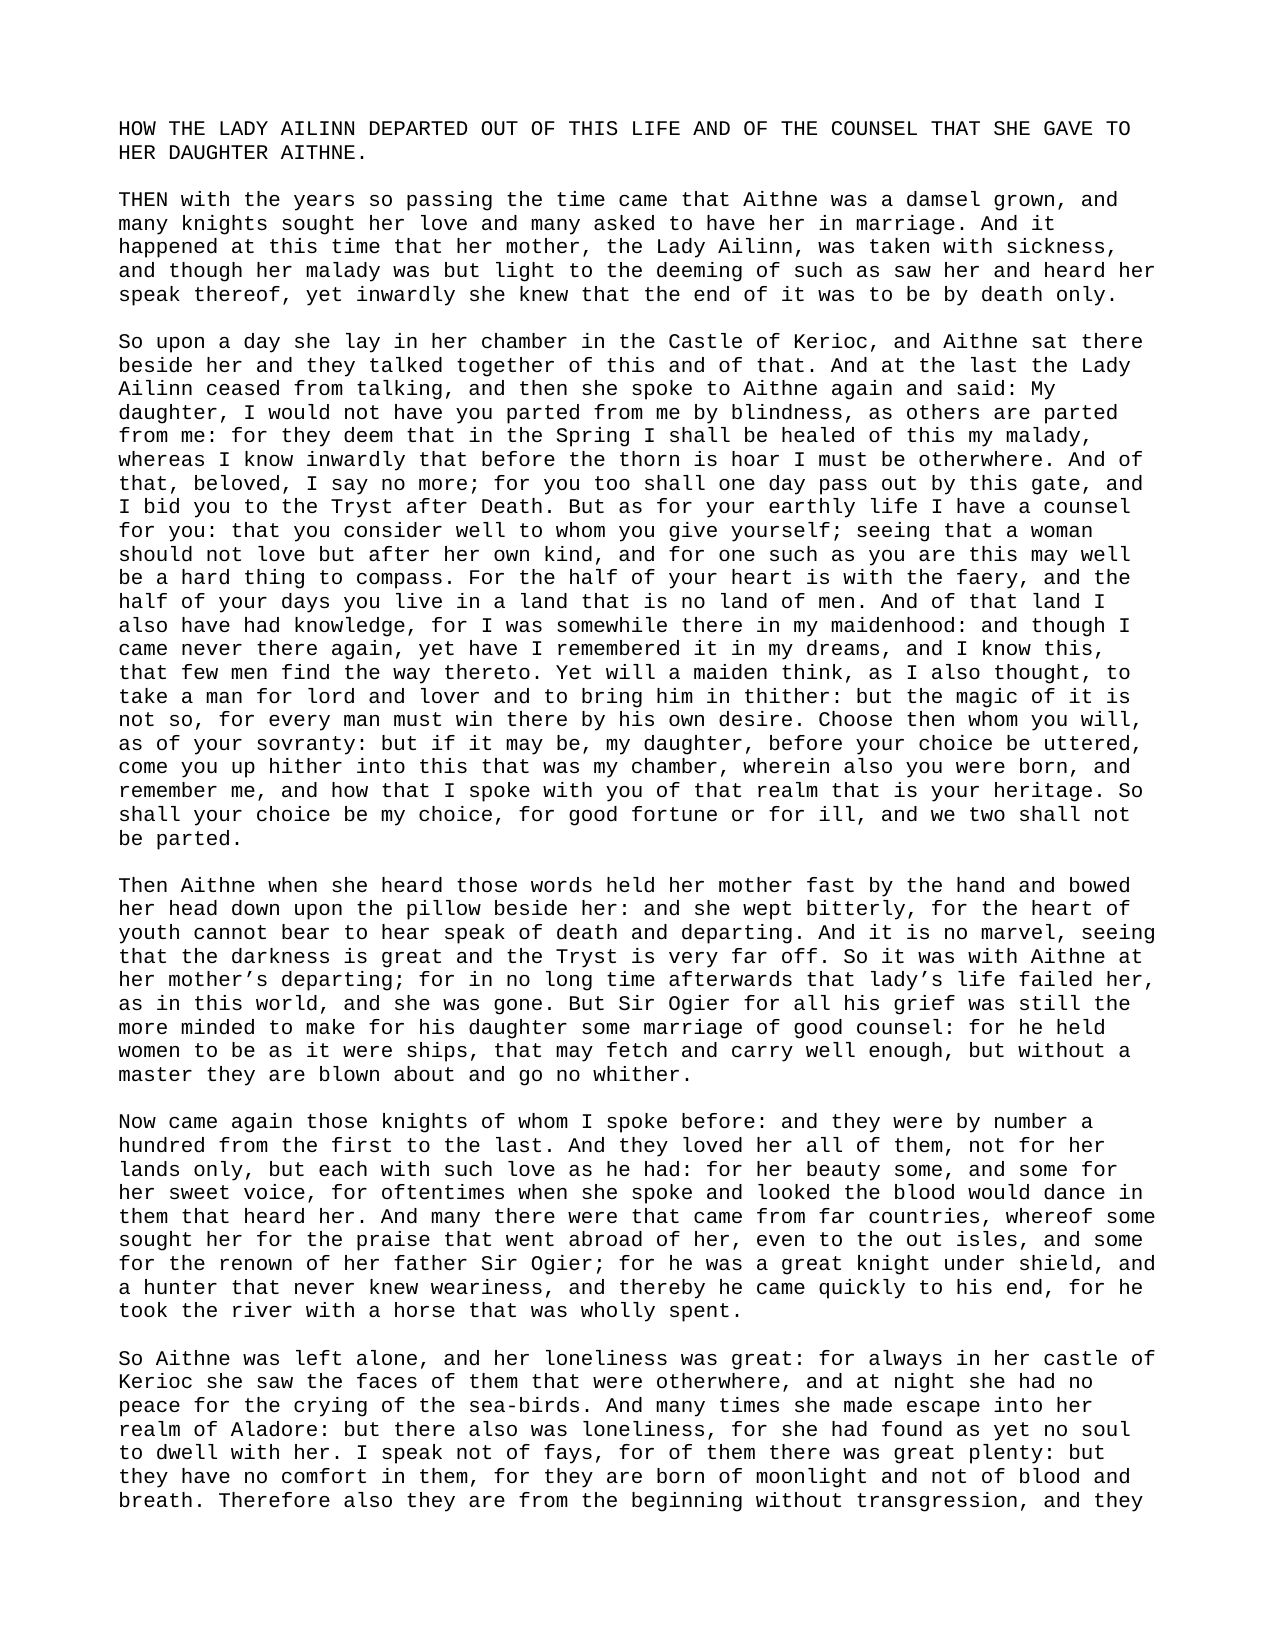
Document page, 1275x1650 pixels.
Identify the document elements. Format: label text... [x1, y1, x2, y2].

text So upon a day she lay in her chamber in the Castle of Kerioc, and Aithne sat there beside her and they talked together of this and of that. And at the last the Lady Ailinn ceased from talking, and then she spoke to Aithne again and said: My daughter, I would not have you parted from me by blindness, as others are parted from me: for they deem that in the Spring I shall be healed of this my malady, whereas I know inwardly that before the thorn is hoar I must be otherwhere. And of that, beloved, I say no more; for you too shall one day pass out by this gate, and I bid you to the Tryst after Death. But as for your earthly life I have a counsel for you: that you consider well to whom you give yourself; seeing that a woman should not love but after her own kind, and for one such as you are this may well be a hard thing to compass. For the half of your heart is with the faery, and the half of your days you live in a land that is no land of men. And of that land I also have had knowledge, for I was somewhile there in my maidenhood: and though I came never there again, yet have I remembered it in my dreams, and I know this, that few men find the way thereto. Yet will a maiden think, as I also thought, to take a man for lord and lover and to bring him in thither: but the magic of it is not so, for every man must win there by his own desire. Choose then whom you will, as of your sovranty: but if it may be, my daughter, before your choice be uttered, come you up hither into this that was my chamber, wherein also you were born, and remember me, and how that I spoke with you of that realm that is your heritage. So shall your choice be my choice, for good fortune or for ill, and we two shall not be parted. [118, 331, 1157, 851]
text HOW THE LADY AILINN DEPARTED OUT OF THIS LIFE AND OF THE COUNSEL THAT SHE GAVE TO HER DAUGHTER AITHNE. [118, 118, 1157, 165]
text Then Aithne when she heard those words held her mother fast by the hand and bowed her head down upon the pillow beside her: and she wept bitterly, for the heart of youth cannot bear to hear speak of death and departing. And it is no marvel, seeing that the darkness is great and the Tryst is very far off. So it was with Aithne at her mother’s departing; for in no long time afterwards that lady’s life failed her, as in this world, and she was gone. But Sir Ogier for all his grief was still the more minded to make for his daughter some marriage of good counsel: for he held women to be as it were ships, that may fetch and carry well enough, but without a master they are blown about and go no whither. [118, 875, 1157, 1088]
text THEN with the years so passing the time came that Aithne was a damsel grown, and many knights sought her love and many asked to have her in marriage. And it happened at this time that her mother, the Lady Ailinn, was taken with sickness, and though her malady was but light to the deeming of such as saw her and heard her speak thereof, yet inwardly she knew that the end of it was to be by death only. [118, 189, 1157, 307]
text Now came again those knights of whom I spoke before: and they were by number a hundred from the first to the last. And they loved her all of them, not for her lands only, but each with such love as he had: for her beauty some, and some for her sweet voice, for oftentimes when she spoke and looked the blood would dance in them that heard her. And many there were that came from far countries, whereof some sought her for the praise that went abroad of her, even to the out isles, and some for the renown of her father Sir Ogier; for he was a great knight under shield, and a hunter that never knew weariness, and thereby he came quickly to his end, for he took the river with a horse that was wholly spent. [118, 1111, 1157, 1324]
text So Aithne was left alone, and her loneliness was great: for always in her castle of Kerioc she saw the faces of them that were otherwhere, and at night she had no peace for the crying of the sea-birds. And many times she made escape into her realm of Aladore: but there also was loneliness, for she had found as yet no soul to dwell with her. I speak not of fays, for of them there was great plenty: but they have no comfort in them, for they are born of moonlight and not of blood and breath. Therefore also they are from the beginning without transgression, and they [118, 1348, 1157, 1513]
